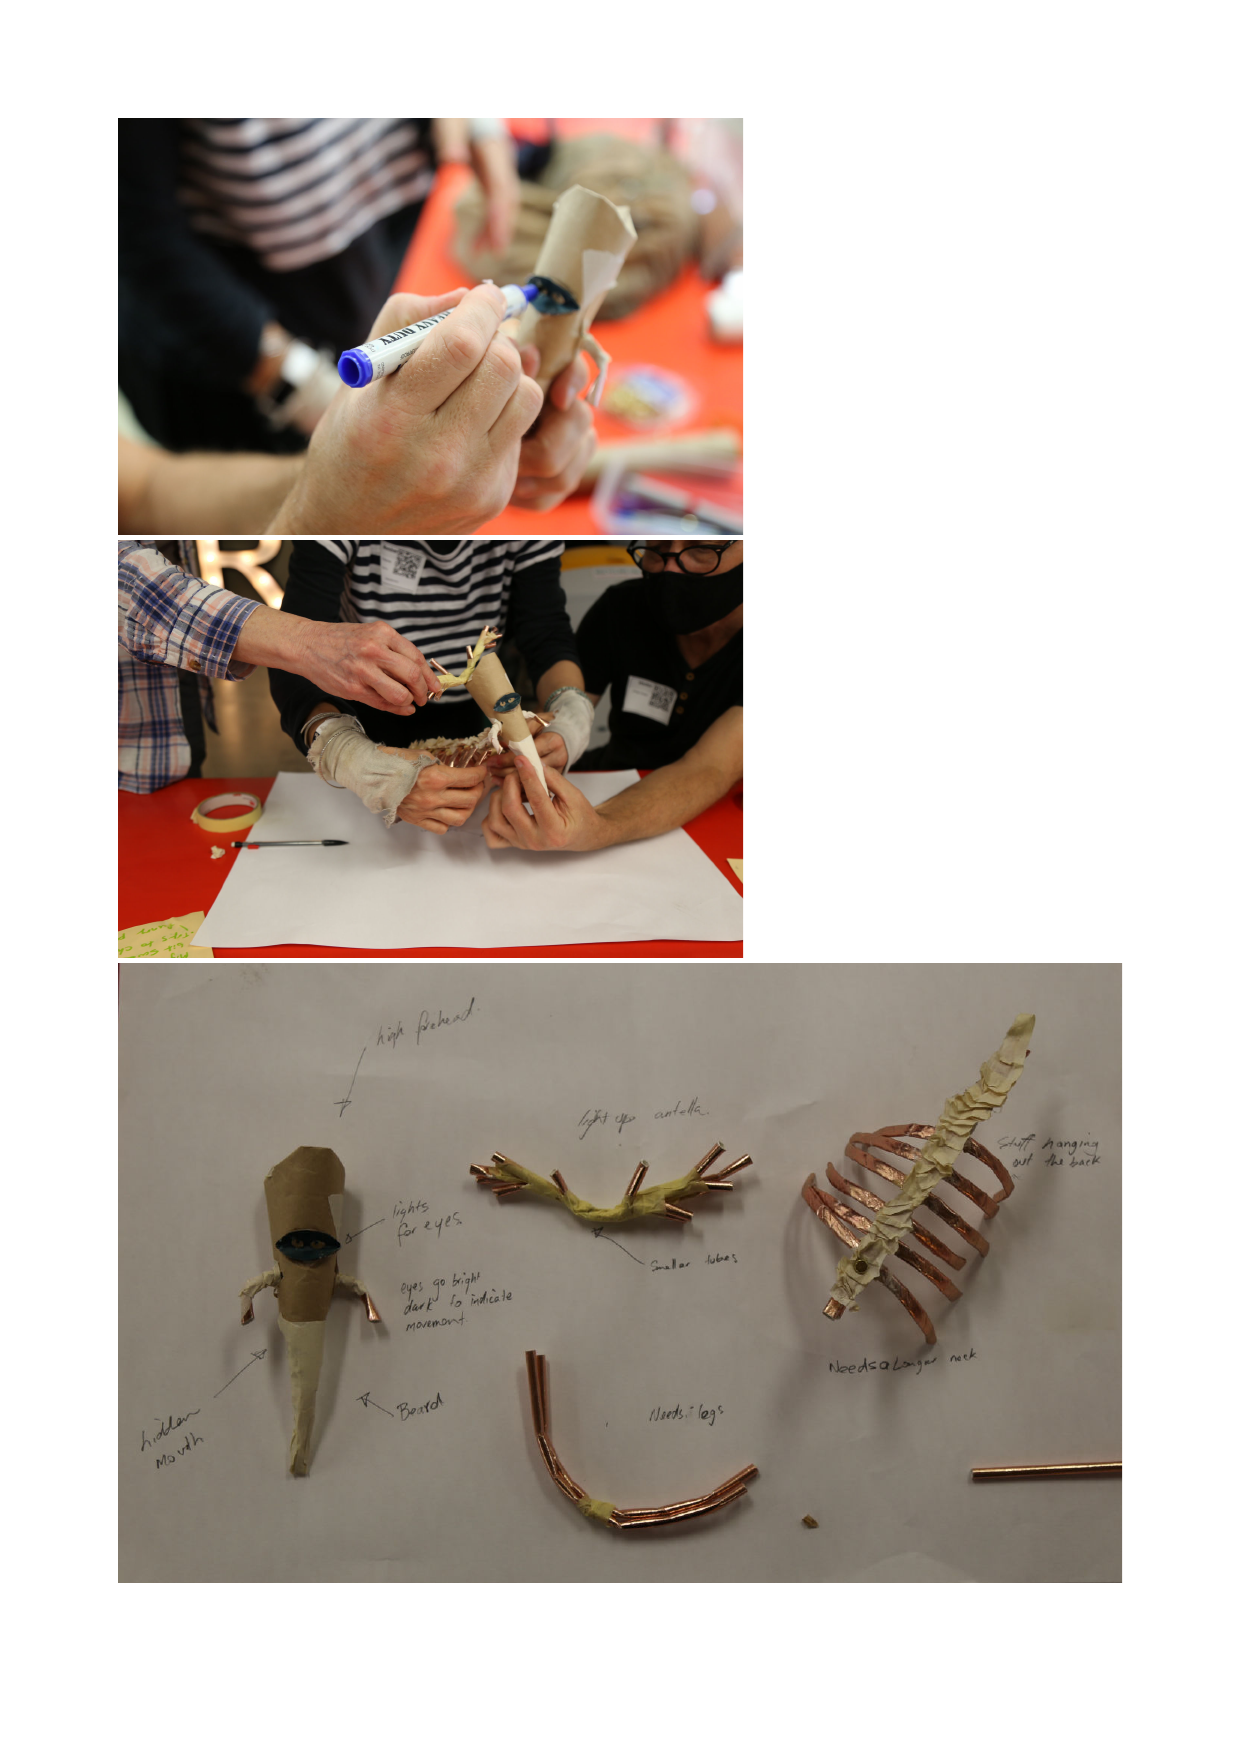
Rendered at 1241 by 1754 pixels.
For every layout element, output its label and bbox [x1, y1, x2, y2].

picture [118, 963, 1123, 1583]
picture [118, 540, 744, 958]
picture [118, 118, 744, 535]
